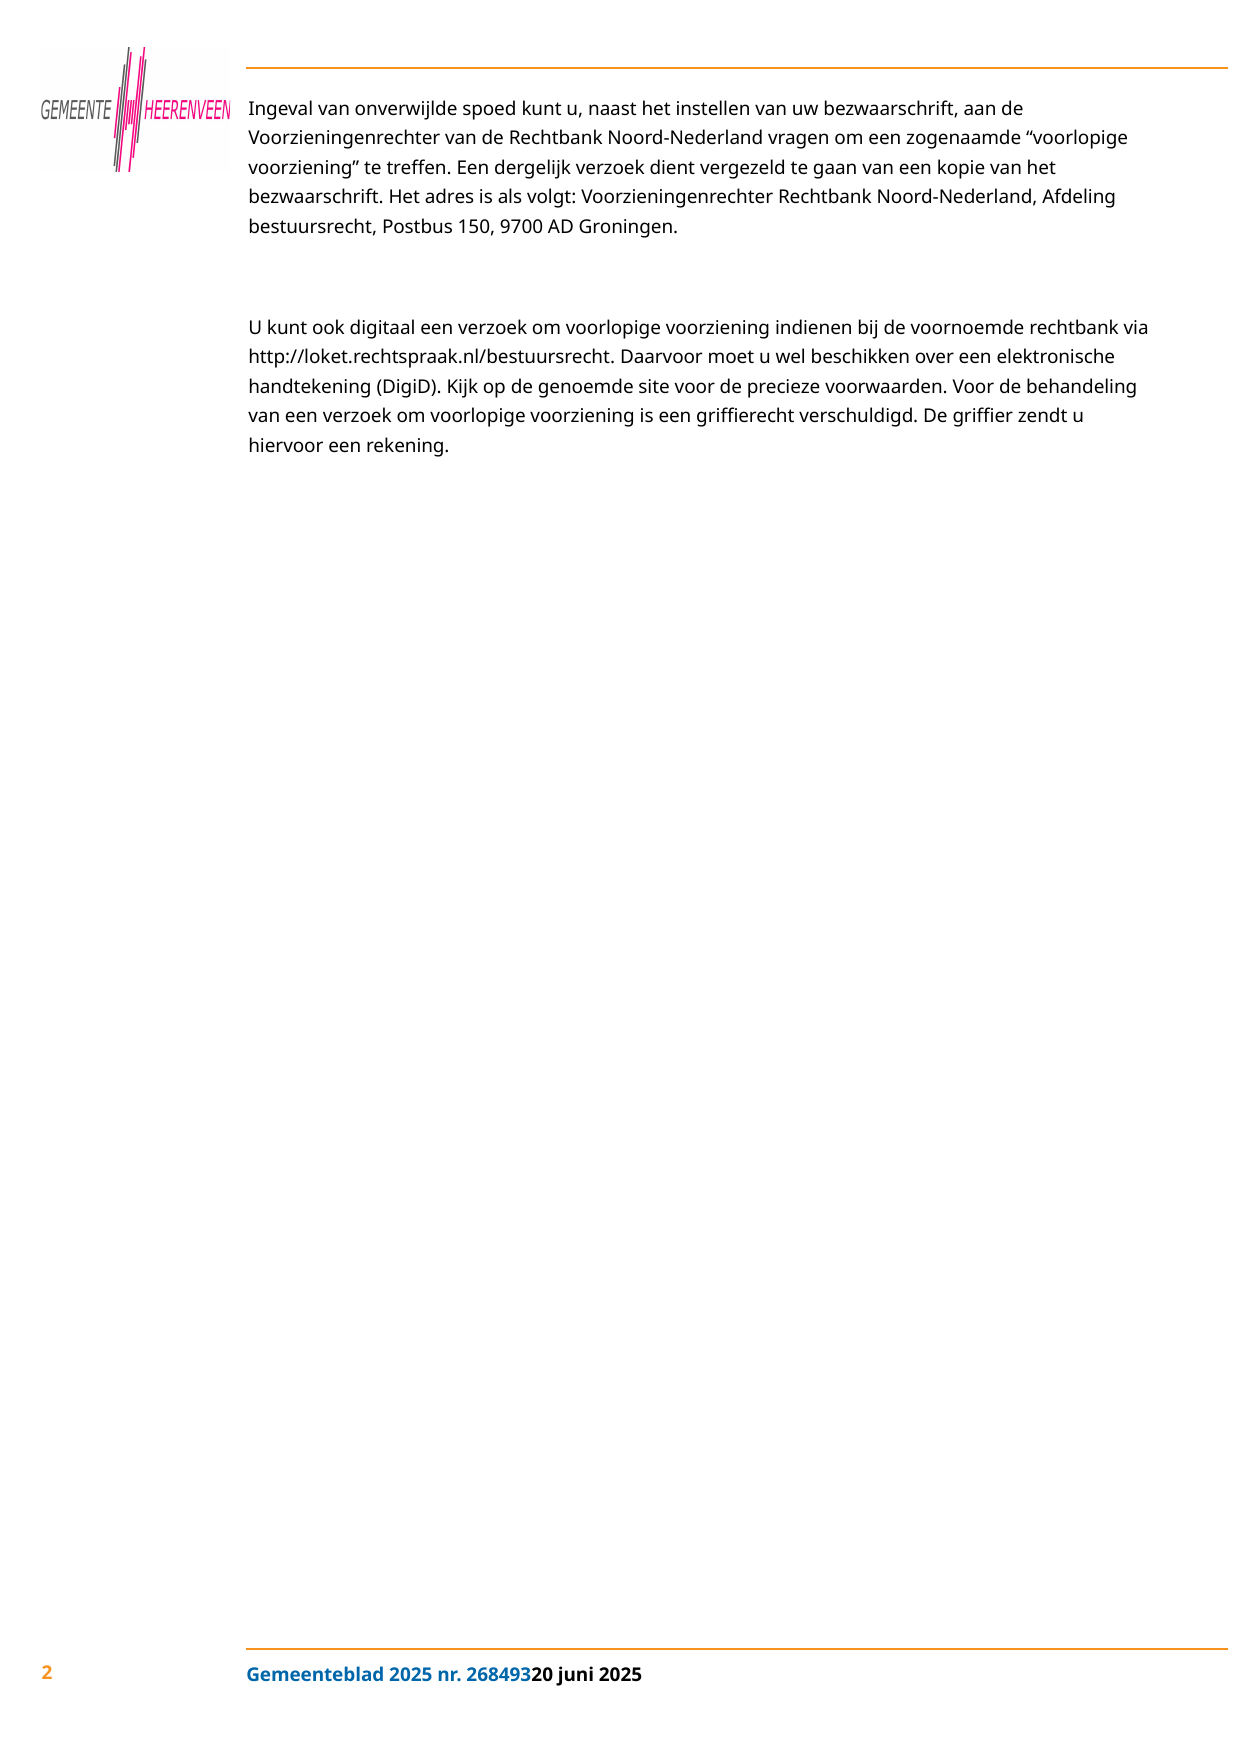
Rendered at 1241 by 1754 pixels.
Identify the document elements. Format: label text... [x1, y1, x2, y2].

text U kunt ook digitaal een verzoek om voorlopige voorziening indienen bij de voornoemde rechtbank via http://loket.rechtspraak.nl/bestuursrecht. Daarvoor moet u wel beschikken over een elektronische handtekening (DigiD). Kijk op de genoemde site voor de precieze voorwaarden. Voor de behandeling van een verzoek om voorlopige voorziening is een griffierecht verschuldigd. De griffier zendt u hiervoor een rekening. [248, 314, 1152, 458]
text Ingeval van onverwijlde spoed kunt u, naast het instellen van uw bezwaarschrift, aan de Voorzieningenrechter van de Rechtbank Noord-Nederland vragen om een zogenaamde “voorlopige voorziening” te treffen. Een dergelijk verzoek dient vergezeld te gaan van een kopie van het bezwaarschrift. Het adres is als volgt: Voorzieningenrechter Rechtbank Noord-Nederland, Afdeling bestuursrecht, Postbus 150, 9700 AD Groningen. [248, 95, 1152, 239]
picture [41, 47, 231, 172]
